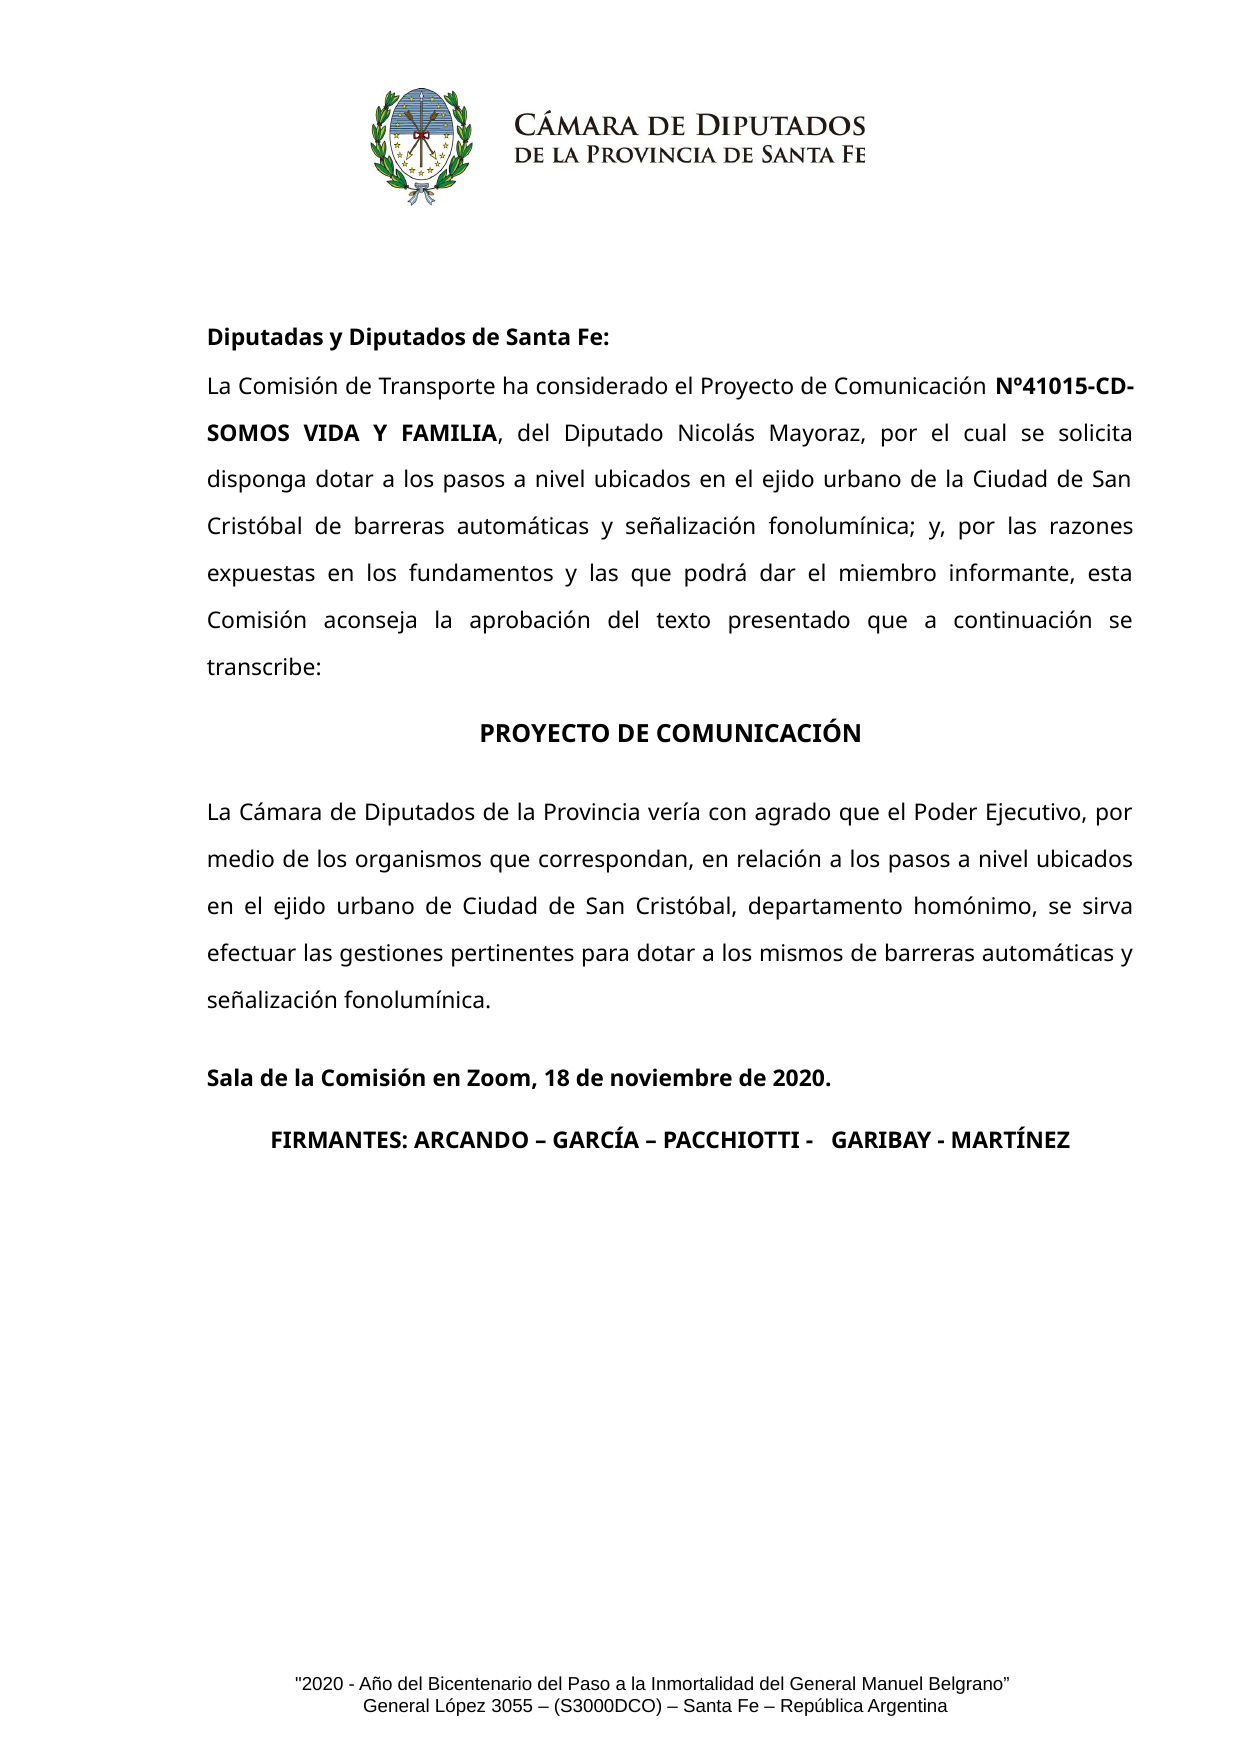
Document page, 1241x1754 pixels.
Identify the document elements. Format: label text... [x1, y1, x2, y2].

picture [370, 88, 866, 210]
text FIRMANTES: ARCANDO – GARCÍA – PACCHIOTTI - GARIBAY - MARTÍNEZ [207, 1124, 1134, 1156]
text La Cámara de Diputados de la Provincia vería con agrado que el Poder Ejecutivo, por medio de los organismos que correspondan, en relación a los pasos a nivel ubicados en el ejido urbano de Ciudad de San Cristóbal, departamento homónimo, se sirva efectuar las gestiones pertinentes para dotar a los mismos de barreras automáticas y señalización fonolumínica. [207, 796, 1134, 1015]
text Sala de la Comisión en Zoom, 18 de noviembre de 2020. [207, 1062, 1134, 1093]
text La Comisión de Transporte ha considerado el Proyecto de Comunicación Nº41015-CD-SOMOS VIDA Y FAMILIA, del Diputado Nicolás Mayoraz, por el cual se solicita disponga dotar a los pasos a nivel ubicados en el ejido urbano de la Ciudad de San Cristóbal de barreras automáticas y señalización fonolumínica; y, por las razones expuestas en los fundamentos y las que podrá dar el miembro informante, esta Comisión aconseja la aprobación del texto presentado que a continuación se transcribe: [207, 369, 1134, 682]
text Diputadas y Diputados de Santa Fe: [207, 321, 1134, 352]
text PROYECTO DE COMUNICACIÓN [207, 715, 1134, 749]
